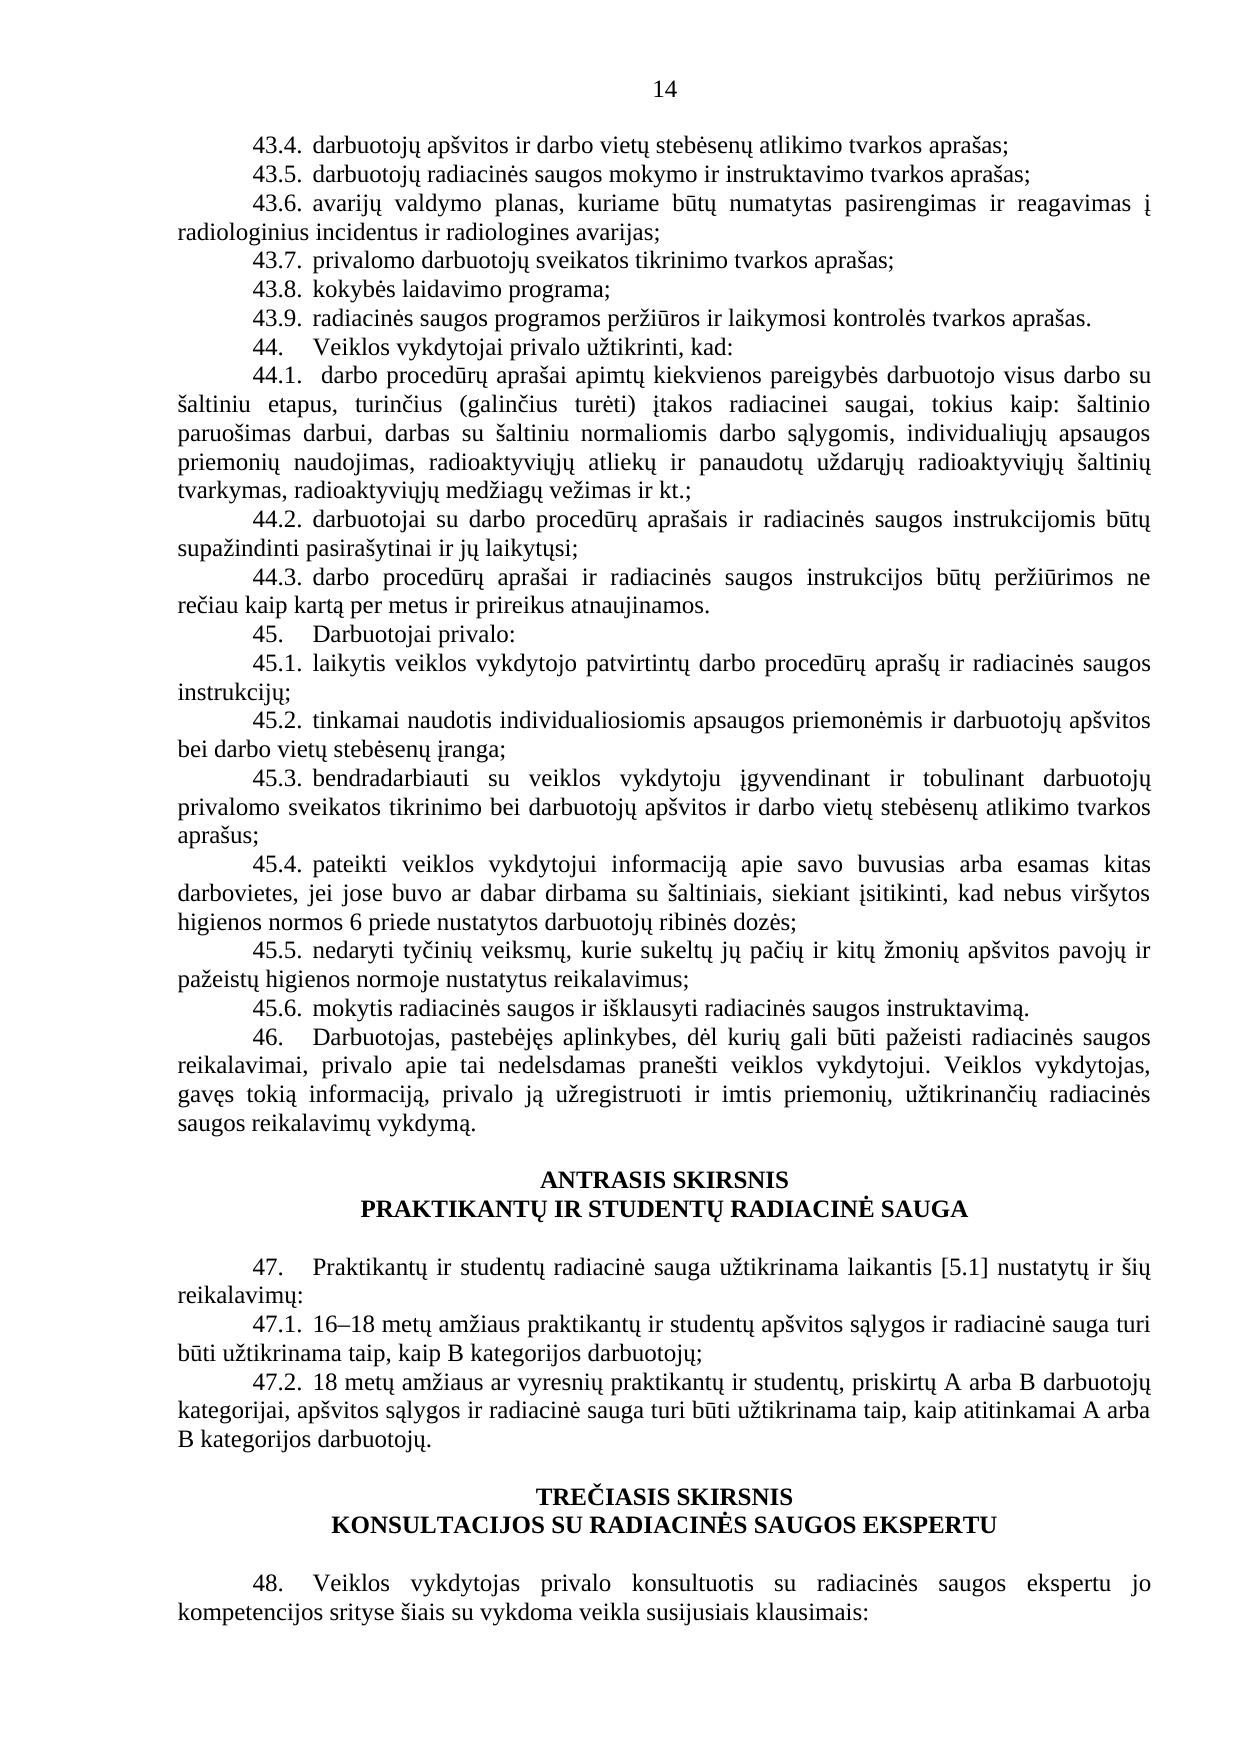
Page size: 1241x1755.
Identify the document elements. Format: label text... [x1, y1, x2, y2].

subtitle PRAKTIKANTŲ IR STUDENTŲ RADIACINĖ SAUGA [177, 1194, 1152, 1223]
text 44.1. darbo procedūrų aprašai apimtų kiekvienos pareigybės darbuotojo visus darbo su šaltiniu etapus, turinčius (galinčius turėti) įtakos radiacinei saugai, tokius kaip: šaltinio paruošimas darbui, darbas su šaltiniu normaliomis darbo sąlygomis, individualiųjų apsaugos priemonių naudojimas, radioaktyviųjų atliekų ir panaudotų uždarųjų radioaktyviųjų šaltinių tvarkymas, radioaktyviųjų medžiagų vežimas ir kt.; [177, 361, 1152, 504]
text 44. Veiklos vykdytojai privalo užtikrinti, kad: [177, 332, 1152, 361]
text 45.1. laikytis veiklos vykdytojo patvirtintų darbo procedūrų aprašų ir radiacinės saugos instrukcijų; [177, 648, 1152, 706]
text 43.7. privalomo darbuotojų sveikatos tikrinimo tvarkos aprašas; [177, 246, 1152, 274]
text 43.4. darbuotojų apšvitos ir darbo vietų stebėsenų atlikimo tvarkos aprašas; [177, 131, 1152, 159]
text 45.6. mokytis radiacinės saugos ir išklausyti radiacinės saugos instruktavimą. [177, 993, 1152, 1022]
subtitle TREČIASIS SKIRSNIS [177, 1482, 1152, 1511]
text 47.2. 18 metų amžiaus ar vyresnių praktikantų ir studentų, priskirtų A arba B darbuotojų kategorijai, apšvitos sąlygos ir radiacinė sauga turi būti užtikrinama taip, kaip atitinkamai A arba B kategorijos darbuotojų. [177, 1367, 1152, 1453]
text 45.2. tinkamai naudotis individualiosiomis apsaugos priemonėmis ir darbuotojų apšvitos bei darbo vietų stebėsenų įranga; [177, 706, 1152, 763]
text 45. Darbuotojai privalo: [177, 619, 1152, 648]
text 44.3. darbo procedūrų aprašai ir radiacinės saugos instrukcijos būtų peržiūrimos ne rečiau kaip kartą per metus ir prireikus atnaujinamos. [177, 562, 1152, 619]
text 48. Veiklos vykdytojas privalo konsultuotis su radiacinės saugos ekspertu jo kompetencijos srityse šiais su vykdoma veikla susijusiais klausimais: [177, 1568, 1152, 1626]
text 43.5. darbuotojų radiacinės saugos mokymo ir instruktavimo tvarkos aprašas; [177, 159, 1152, 188]
subtitle ANTRASIS SKIRSNIS [177, 1166, 1152, 1194]
text 45.5. nedaryti tyčinių veiksmų, kurie sukeltų jų pačių ir kitų žmonių apšvitos pavojų ir pažeistų higienos normoje nustatytus reikalavimus; [177, 936, 1152, 993]
text 47.1. 16–18 metų amžiaus praktikantų ir studentų apšvitos sąlygos ir radiacinė sauga turi būti užtikrinama taip, kaip B kategorijos darbuotojų; [177, 1309, 1152, 1367]
text 45.3. bendradarbiauti su veiklos vykdytoju įgyvendinant ir tobulinant darbuotojų privalomo sveikatos tikrinimo bei darbuotojų apšvitos ir darbo vietų stebėsenų atlikimo tvarkos aprašus; [177, 763, 1152, 849]
text 43.8. kokybės laidavimo programa; [177, 274, 1152, 303]
text 46. Darbuotojas, pastebėjęs aplinkybes, dėl kurių gali būti pažeisti radiacinės saugos reikalavimai, privalo apie tai nedelsdamas pranešti veiklos vykdytojui. Veiklos vykdytojas, gavęs tokią informaciją, privalo ją užregistruoti ir imtis priemonių, užtikrinančių radiacinės saugos reikalavimų vykdymą. [177, 1022, 1152, 1137]
text 47. Praktikantų ir studentų radiacinė sauga užtikrinama laikantis [5.1] nustatytų ir šių reikalavimų: [177, 1252, 1152, 1309]
text 45.4. pateikti veiklos vykdytojui informaciją apie savo buvusias arba esamas kitas darbovietes, jei jose buvo ar dabar dirbama su šaltiniais, siekiant įsitikinti, kad nebus viršytos higienos normos 6 priede nustatytos darbuotojų ribinės dozės; [177, 849, 1152, 936]
text 44.2. darbuotojai su darbo procedūrų aprašais ir radiacinės saugos instrukcijomis būtų supažindinti pasirašytinai ir jų laikytųsi; [177, 504, 1152, 562]
subtitle KONSULTACIJOS SU RADIACINĖS SAUGOS EKSPERTU [177, 1511, 1152, 1539]
text 43.6. avarijų valdymo planas, kuriame būtų numatytas pasirengimas ir reagavimas į radiologinius incidentus ir radiologines avarijas; [177, 188, 1152, 246]
text 43.9. radiacinės saugos programos peržiūros ir laikymosi kontrolės tvarkos aprašas. [177, 303, 1152, 332]
